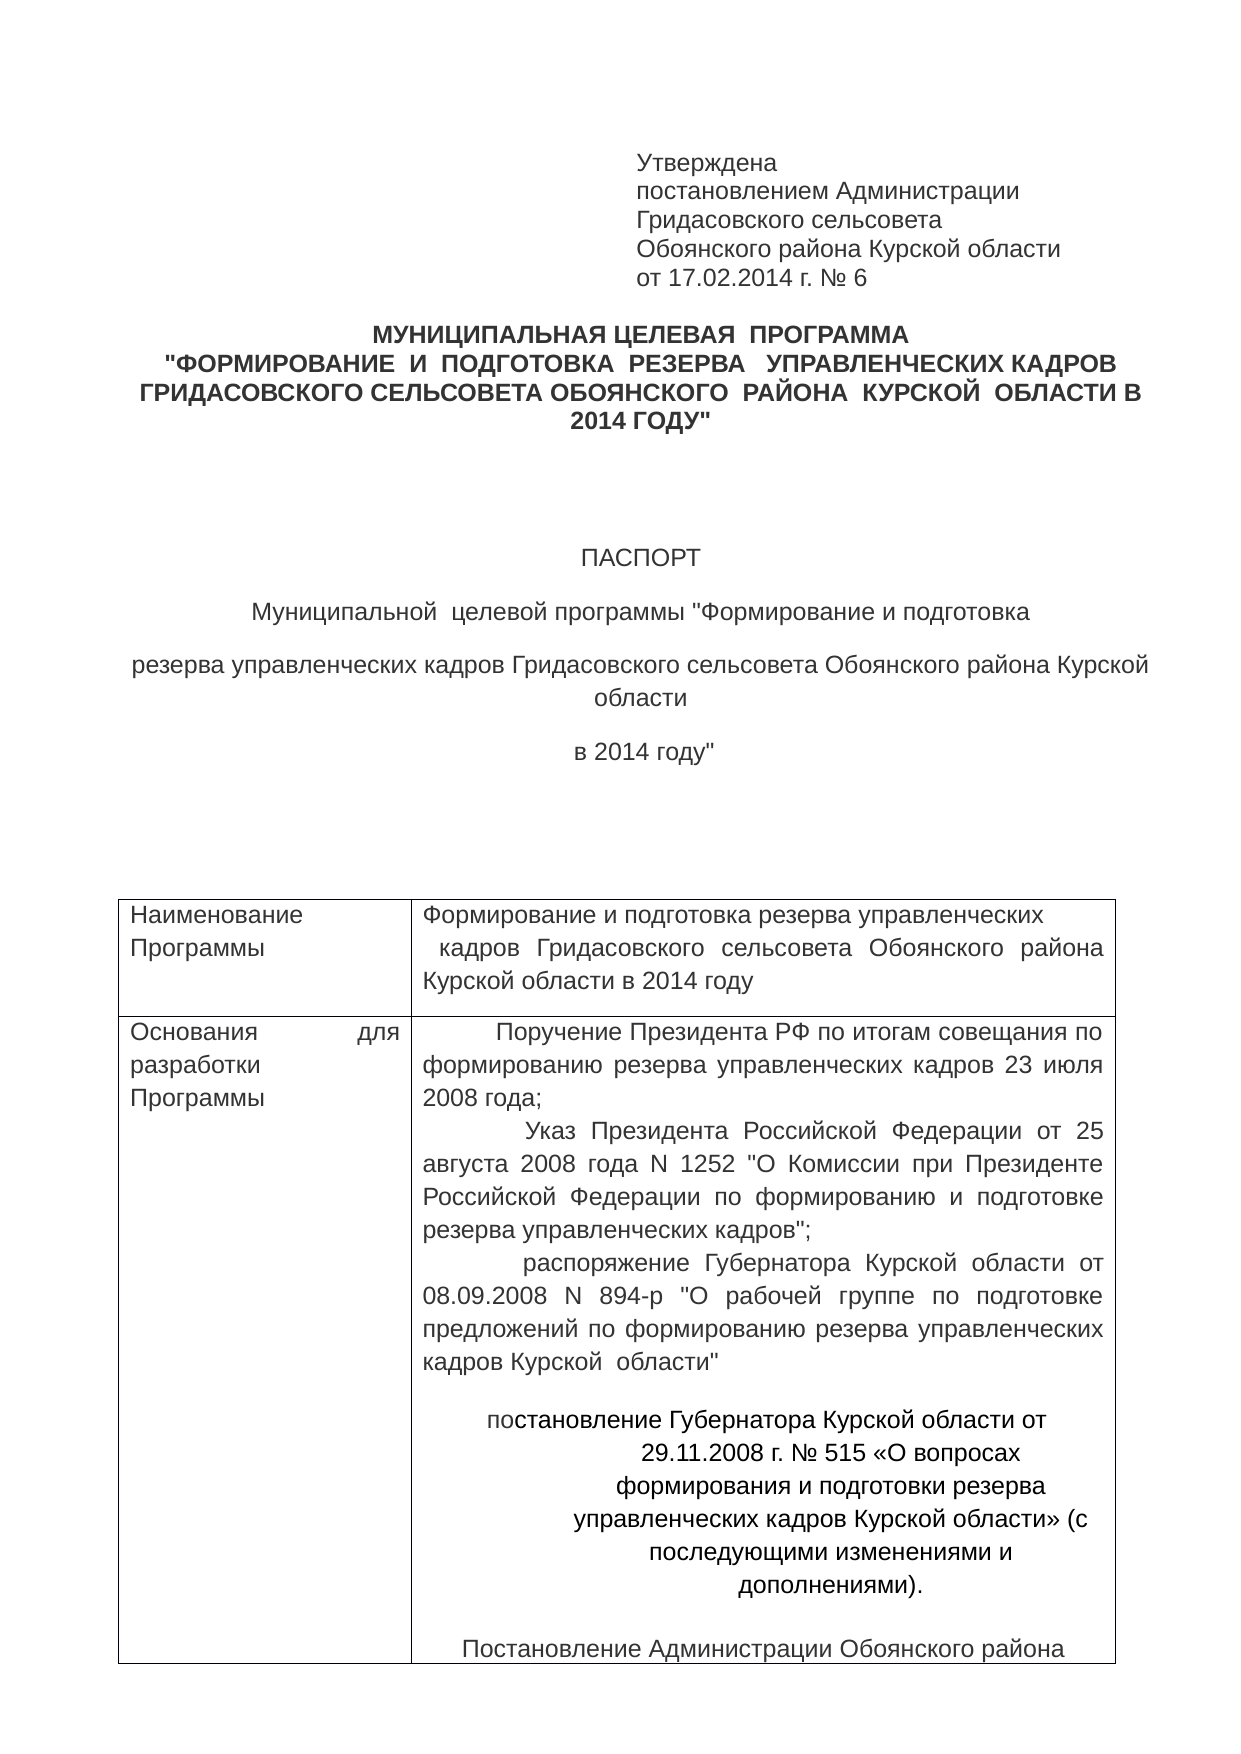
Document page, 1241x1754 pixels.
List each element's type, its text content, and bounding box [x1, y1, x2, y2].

table_cell Поручение Президента РФ по итогам совещания по формированию резерва управленческих кадров 23 июля 2008 года; Указ Президента Российской Федерации от 25 августа 2008 года N 1252 "О Комиссии при Президенте Российской Федерации по формированию и подготовке резерва управленческих кадров"; распоряжение Губернатора Курской области от 08.09.2008 N 894-р "О рабочей группе по подготовке предложений по формированию резерва управленческих кадров Курской области" постановление Губернатора Курской области от 29.11.2008 г. № 515 «О вопросах формирования и подготовки резерва управленческих кадров Курской области» (с последующими изменениями и дополнениями). Постановление Администрации Обоянского района [412, 1017, 1115, 1663]
text от 17.02.2014 г. № 6 [636, 262, 1151, 291]
text в 2014 году" [130, 737, 1151, 766]
text резерва управленческих кадров Гридасовского сельсовета Обоянского района Курской области [130, 650, 1151, 712]
title МУНИЦИПАЛЬНАЯ ЦЕЛЕВАЯ ПРОГРАММА [130, 320, 1151, 349]
text Муниципальной целевой программы "Формирование и подготовка [130, 597, 1151, 625]
text Гридасовского сельсовета [636, 205, 1151, 234]
title "ФОРМИРОВАНИЕ И ПОДГОТОВКА РЕЗЕРВА УПРАВЛЕНЧЕСКИХ КАДРОВ ГРИДАСОВСКОГО СЕЛЬСОВЕТА ОБОЯНСКОГО РАЙОНА КУРСКОЙ ОБЛАСТИ В 2014 ГОДУ" [130, 349, 1151, 435]
text Утверждена [636, 147, 1151, 176]
table_cell Основания для разработки Программы [119, 1017, 411, 1663]
text Обоянского района Курской области [636, 234, 1151, 262]
table_header Формирование и подготовка резерва управленческих кадров Гридасовского сельсовета Обоянского района Курской области в 2014 году [412, 900, 1115, 1016]
text постановлением Администрации [636, 176, 1151, 205]
text ПАСПОРТ [130, 543, 1151, 571]
table_header Наименование Программы [119, 900, 411, 1016]
